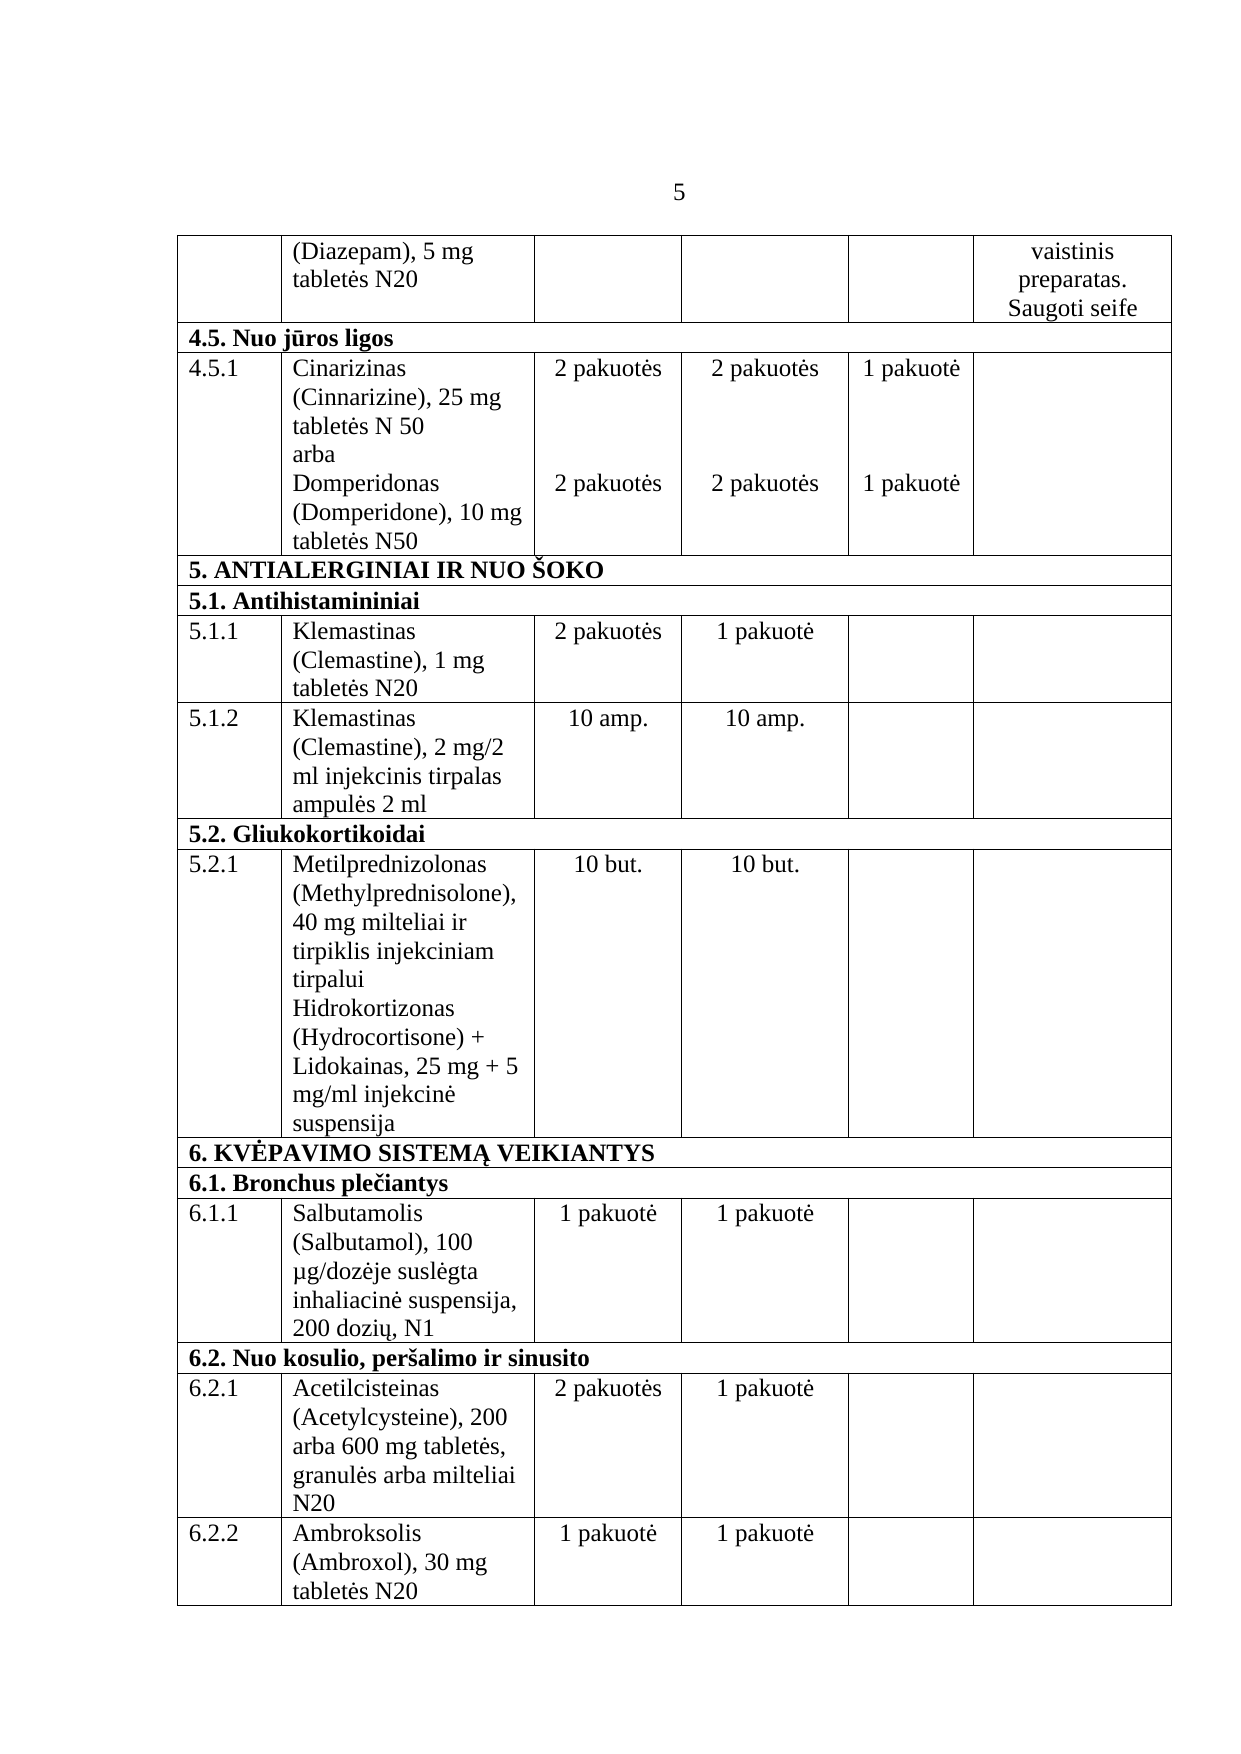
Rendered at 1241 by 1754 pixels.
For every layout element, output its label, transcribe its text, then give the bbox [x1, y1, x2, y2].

table_cell [993, 1343, 1019, 1372]
table_cell [1131, 1138, 1171, 1167]
table_cell 6.1. Bronchus plečiantys [178, 1168, 993, 1197]
table_cell [993, 1138, 1019, 1167]
table_cell 5.2. Gliukokortikoidai [178, 819, 993, 848]
table_cell [1019, 586, 1045, 615]
table_cell [974, 1518, 1171, 1604]
table_cell 2 pakuotės [535, 1374, 681, 1517]
table_cell 1 pakuotė [682, 1199, 848, 1342]
table_cell Metilprednizolonas (Methylprednisolone), 40 mg milteliai ir tirpiklis injekciniam tirpalui Hidrokortizonas (Hydrocortisone) + Lidokainas, 25 mg + 5 mg/ml injekcinė suspensija [282, 850, 534, 1137]
table_cell [1019, 819, 1045, 848]
table_cell [1071, 323, 1131, 352]
table_cell [1131, 556, 1171, 585]
table_cell 10 but. [535, 850, 681, 1137]
table_cell [849, 616, 973, 702]
table_cell [974, 616, 1171, 702]
table_cell 2 pakuotės 2 pakuotės [535, 353, 681, 554]
table_cell [1045, 1343, 1071, 1372]
table_cell [974, 1199, 1171, 1342]
table_cell [1131, 1168, 1171, 1197]
table_cell [993, 819, 1019, 848]
table_cell [1019, 1138, 1045, 1167]
table_cell [1045, 1138, 1071, 1167]
table_cell [993, 556, 1019, 585]
table_cell [1045, 556, 1071, 585]
table_cell Klemastinas (Clemastine), 1 mg tabletės N20 [282, 616, 534, 702]
table_cell [974, 353, 1171, 554]
table_cell vaistinis preparatas. Saugoti seife [974, 236, 1171, 322]
table_cell [1071, 556, 1131, 585]
table_cell 5.2.1 [178, 850, 281, 1137]
table_cell 1 pakuotė [535, 1518, 681, 1604]
table_cell [974, 1374, 1171, 1517]
table_cell 6.2.1 [178, 1374, 281, 1517]
table_cell 1 pakuotė 1 pakuotė [849, 353, 973, 554]
table_cell [849, 850, 973, 1137]
table_cell 4.5. Nuo jūros ligos [178, 323, 993, 352]
table_cell 10 but. [682, 850, 848, 1137]
table_cell [178, 236, 281, 322]
table_cell [1045, 323, 1071, 352]
table_cell [1019, 556, 1045, 585]
table_cell [974, 703, 1171, 818]
table_cell 1 pakuotė [535, 1199, 681, 1342]
table_cell [849, 1199, 973, 1342]
table_cell [1071, 1168, 1131, 1197]
table_cell Klemastinas (Clemastine), 2 mg/2 ml injekcinis tirpalas ampulės 2 ml [282, 703, 534, 818]
table_cell 6. KVĖPAVIMO SISTEMĄ VEIKIANTYS [178, 1138, 993, 1167]
table_cell [1071, 1138, 1131, 1167]
table_cell Salbutamolis (Salbutamol), 100 µg/dozėje suslėgta inhaliacinė suspensija, 200 dozių, N1 [282, 1199, 534, 1342]
table_cell [993, 586, 1019, 615]
table_cell 1 pakuotė [682, 1518, 848, 1604]
table_cell [1019, 323, 1045, 352]
table_cell Ambroksolis (Ambroxol), 30 mg tabletės N20 [282, 1518, 534, 1604]
table_cell 4.5.1 [178, 353, 281, 554]
table_cell [535, 236, 681, 322]
table_cell [1131, 1343, 1171, 1372]
table_cell [993, 323, 1019, 352]
table_cell [682, 236, 848, 322]
table_cell 2 pakuotės [535, 616, 681, 702]
table_cell [993, 1168, 1019, 1197]
table_cell [1045, 586, 1071, 615]
table_cell 6.1.1 [178, 1199, 281, 1342]
table_cell 5. ANTIALERGINIAI IR NUO ŠOKO [178, 556, 993, 585]
table_cell 6.2. Nuo kosulio, peršalimo ir sinusito [178, 1343, 993, 1372]
table_cell (Diazepam), 5 mg tabletės N20 [282, 236, 534, 322]
table_cell [849, 1518, 973, 1604]
table_cell Acetilcisteinas (Acetylcysteine), 200 arba 600 mg tabletės, granulės arba milteliai N20 [282, 1374, 534, 1517]
table_cell [849, 703, 973, 818]
table_cell [849, 236, 973, 322]
table_cell [1131, 323, 1171, 352]
table_cell 10 amp. [535, 703, 681, 818]
table_cell [1045, 1168, 1071, 1197]
table_cell 5.1. Antihistamininiai [178, 586, 993, 615]
table_cell [1131, 819, 1171, 848]
table_cell [849, 1374, 973, 1517]
table_cell [974, 850, 1171, 1137]
table_cell [1019, 1343, 1045, 1372]
table_cell 6.2.2 [178, 1518, 281, 1604]
table_cell 1 pakuotė [682, 616, 848, 702]
table_cell [1071, 819, 1131, 848]
table_cell 2 pakuotės 2 pakuotės [682, 353, 848, 554]
table_cell [1019, 1168, 1045, 1197]
table_cell 1 pakuotė [682, 1374, 848, 1517]
table_cell 10 amp. [682, 703, 848, 818]
table_cell Cinarizinas (Cinnarizine), 25 mg tabletės N 50 arba Domperidonas (Domperidone), 10 mg tabletės N50 [282, 353, 534, 554]
table_cell [1071, 1343, 1131, 1372]
table_cell 5.1.2 [178, 703, 281, 818]
table_cell [1131, 586, 1171, 615]
table_cell [1071, 586, 1131, 615]
table_cell 5.1.1 [178, 616, 281, 702]
table_cell [1045, 819, 1071, 848]
